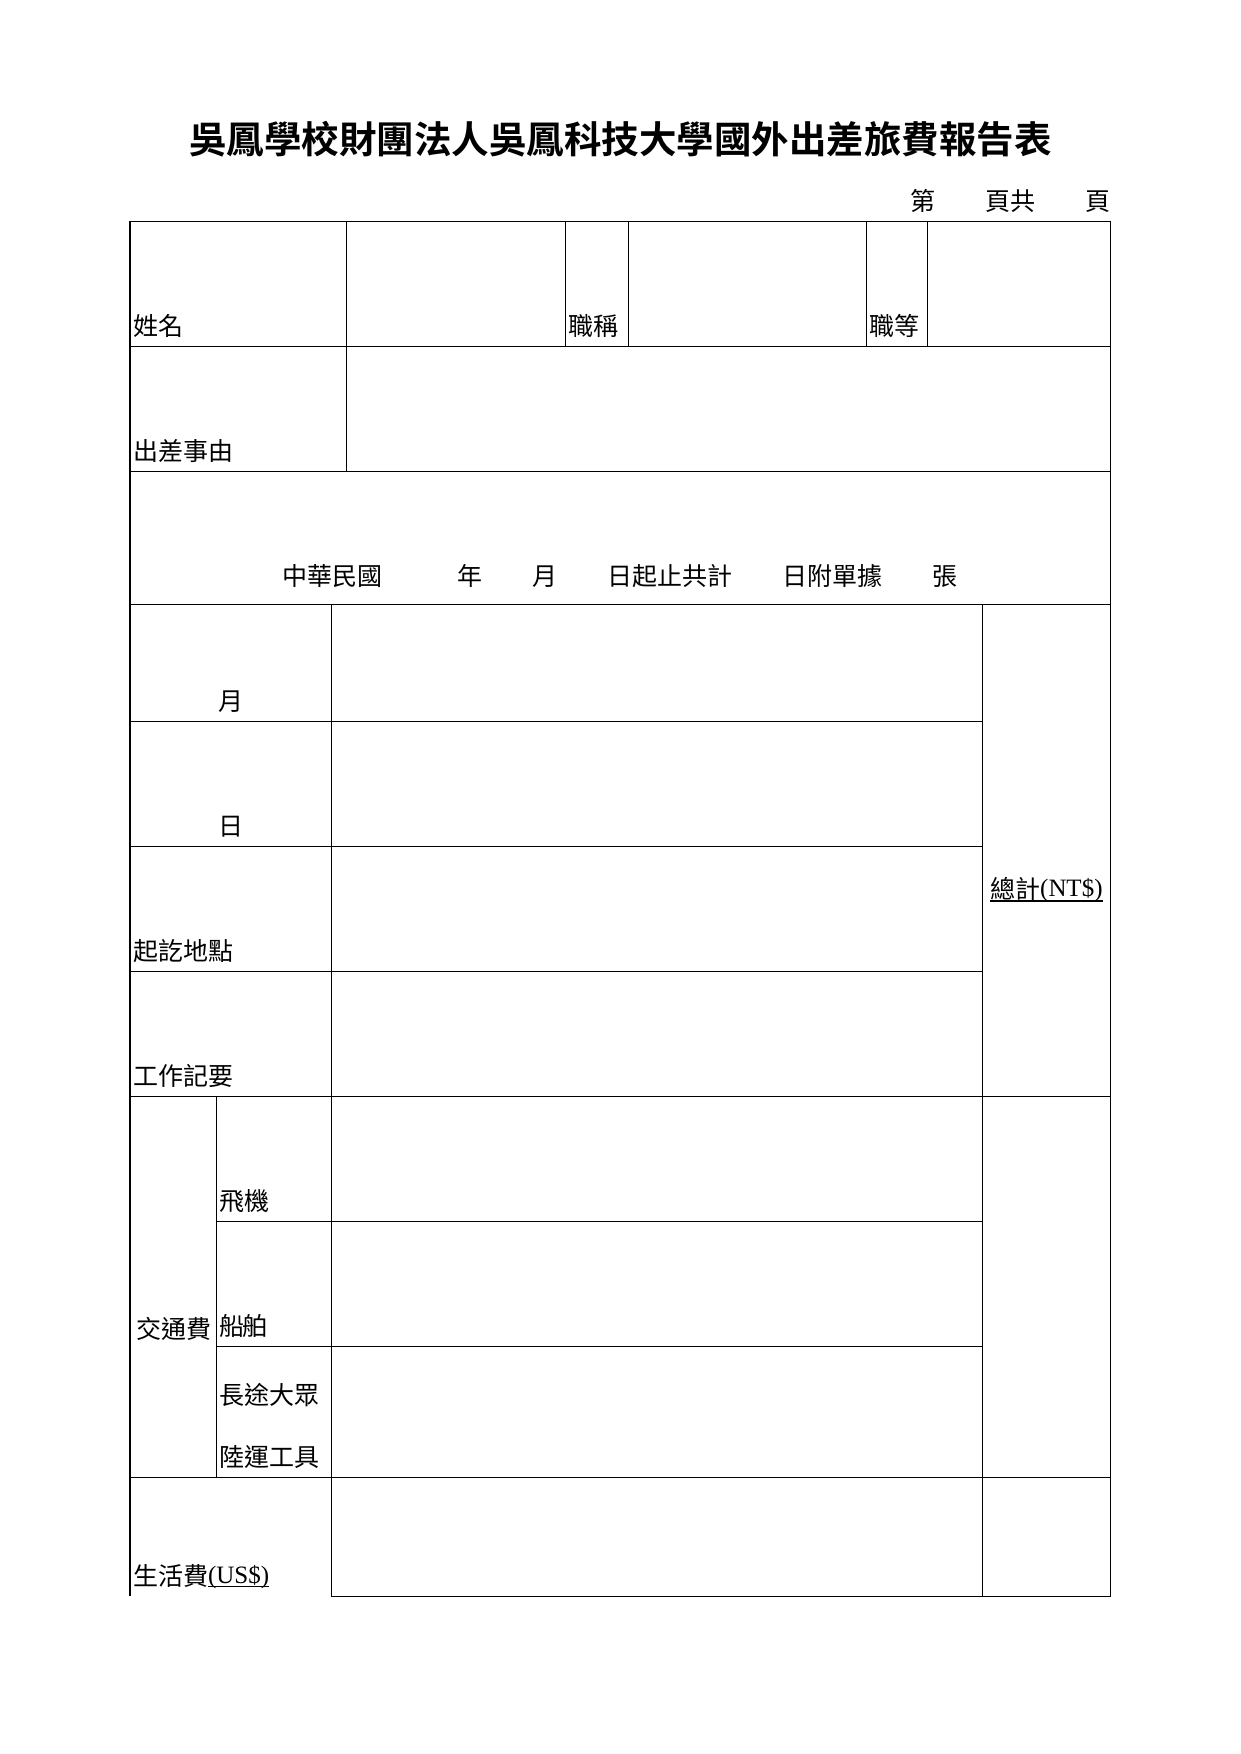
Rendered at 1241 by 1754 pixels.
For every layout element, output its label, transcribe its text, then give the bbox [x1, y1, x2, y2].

text 吳鳳學校財團法人吳鳳科技大學國外出差旅費報告表 [130, 96, 1110, 158]
table_header [347, 222, 565, 346]
table_cell [471, 1478, 598, 1596]
table_cell [983, 1478, 1110, 1596]
table_cell 工作記要 [131, 972, 331, 1096]
table_cell [599, 1478, 726, 1596]
table_cell 日 [131, 722, 331, 846]
table_cell [332, 847, 471, 971]
table_header 姓名 [131, 222, 346, 346]
table_cell [854, 605, 982, 721]
table_cell [726, 1097, 854, 1221]
table_cell [726, 972, 854, 1096]
table_cell 船舶 [217, 1222, 331, 1346]
table_cell [726, 722, 854, 846]
table_cell [983, 1097, 1110, 1477]
table_cell 中華民國 年 月 日起止共計 日附單據 張 [131, 472, 1110, 604]
table_cell [471, 605, 598, 721]
table_header 職稱 [566, 222, 628, 346]
table_cell [599, 1222, 726, 1346]
table_cell [599, 605, 726, 721]
table_cell [332, 722, 471, 846]
table_header 職等 [867, 222, 927, 346]
table_cell [854, 847, 982, 971]
table_cell [332, 605, 471, 721]
table_cell [854, 1478, 982, 1596]
table_header [629, 222, 866, 346]
table_cell [332, 1222, 471, 1346]
table_cell [854, 972, 982, 1096]
table_cell [726, 1222, 854, 1346]
table_cell 總計(NT$) [983, 605, 1110, 1096]
table_cell [332, 1097, 471, 1221]
table_cell [471, 1097, 598, 1221]
table_cell [599, 1097, 726, 1221]
table_cell [471, 722, 598, 846]
table_cell [854, 1097, 982, 1221]
table_cell [726, 605, 854, 721]
table_cell [726, 847, 854, 971]
text 第 頁共 頁 [130, 158, 1110, 221]
table_cell [599, 722, 726, 846]
table_cell 生活費(US$) [131, 1478, 331, 1596]
table_header [928, 222, 1110, 346]
table_cell [599, 972, 726, 1096]
table_cell [599, 847, 726, 971]
table_cell [332, 972, 471, 1096]
table_cell 飛機 [217, 1097, 331, 1221]
table_cell [471, 847, 598, 971]
table_cell [471, 1222, 598, 1346]
table_cell [854, 722, 982, 846]
table_cell 起訖地點 [131, 847, 331, 971]
table_cell [347, 347, 1110, 471]
table_cell [726, 1478, 854, 1596]
table_cell [332, 1478, 471, 1596]
table_cell [854, 1222, 982, 1346]
table_cell 出差事由 [131, 347, 346, 471]
table_cell [471, 972, 598, 1096]
table_cell [332, 1347, 982, 1477]
table_cell 月 [131, 605, 331, 721]
table_cell 交通費 [131, 1097, 216, 1477]
table_cell 長途大眾陸運工具 [217, 1347, 331, 1477]
